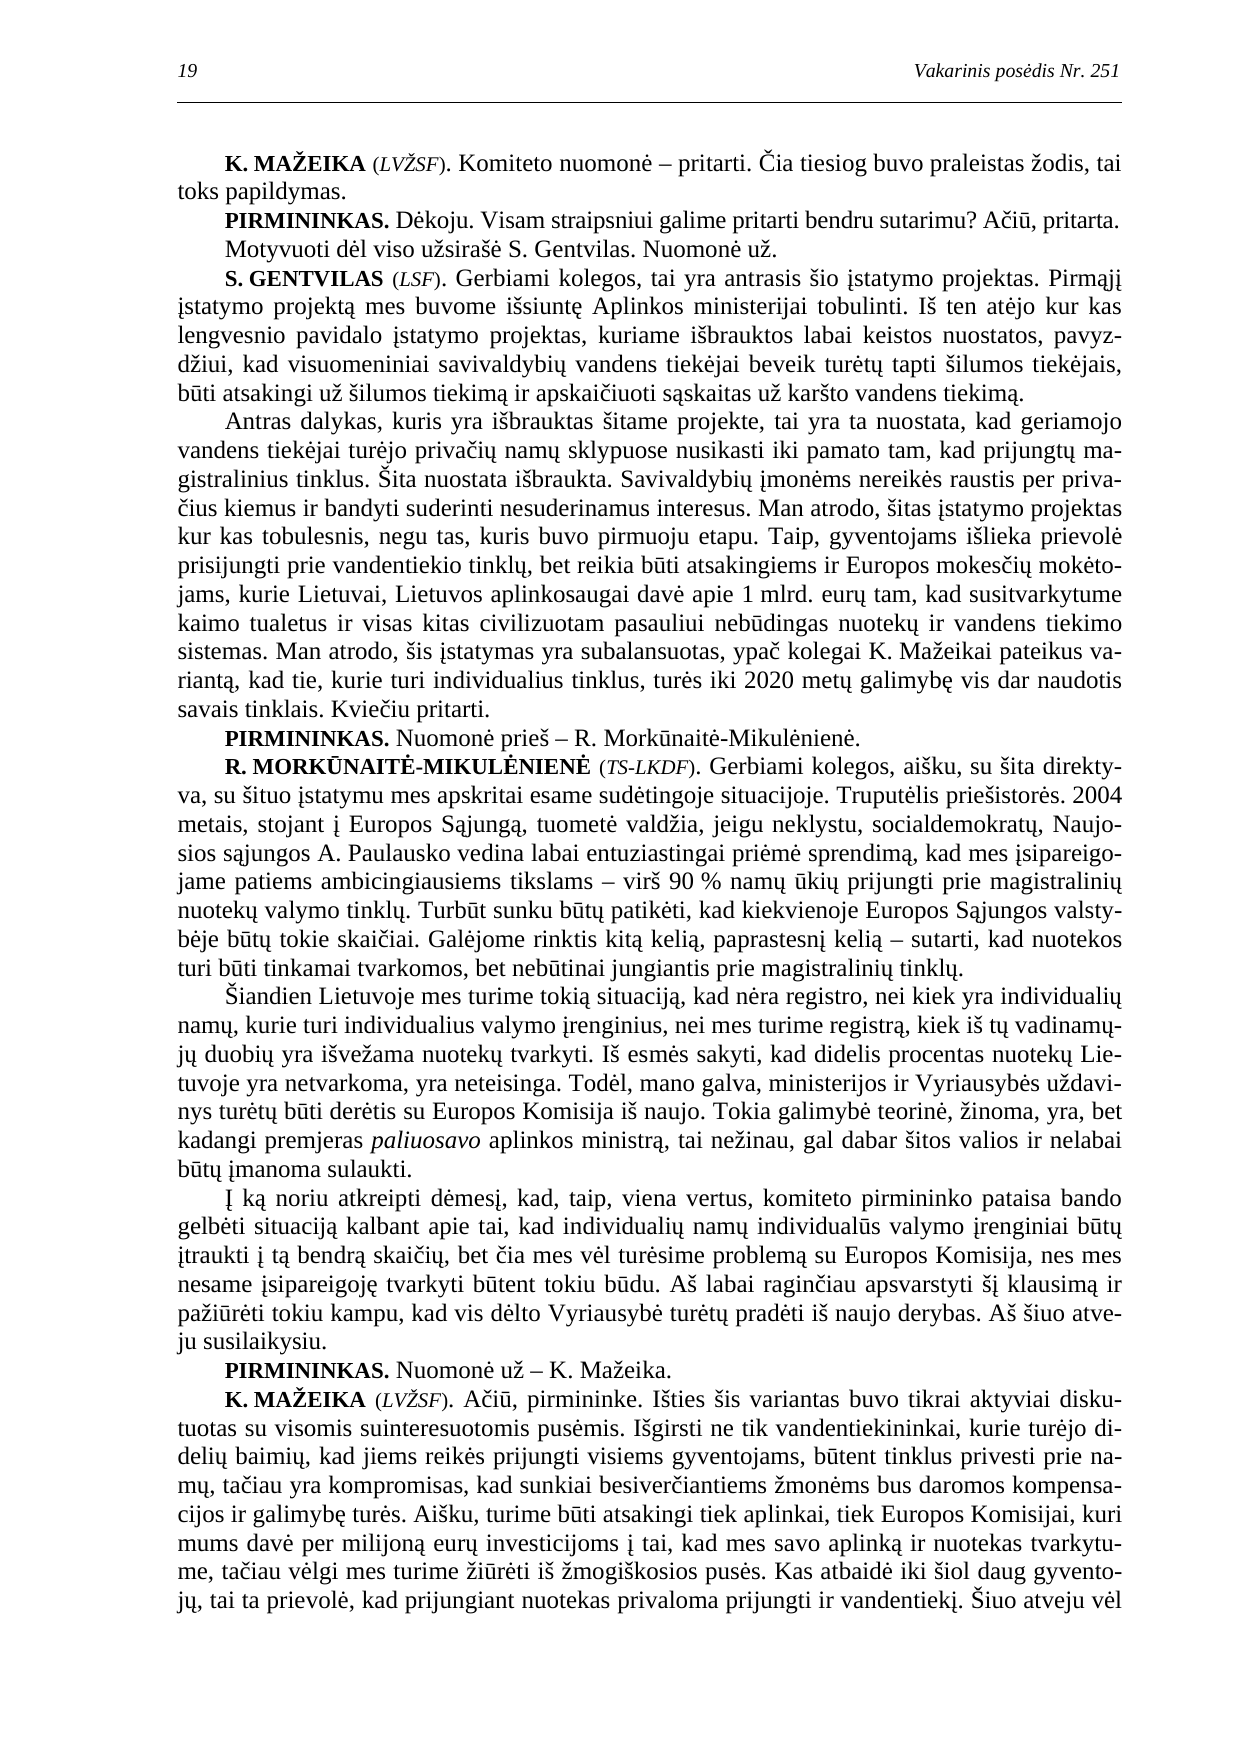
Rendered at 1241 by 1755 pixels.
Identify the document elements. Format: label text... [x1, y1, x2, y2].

text Mo­ty­vuoti dėl vi­so už­si­ra­šė S. Gent­vi­las. Nuo­mo­nė už. [177, 234, 1122, 263]
text Į ką no­riu at­kreip­ti dė­me­sį, kad, taip, vie­na ver­tus, ko­mi­te­to pir­mi­nin­ko pa­tai­sa ban­do gel­bė­ti si­tu­a­ci­ją kal­bant apie tai, kad in­di­vi­du­a­lių na­mų in­di­vi­du­a­lūs va­ly­mo įren­gi­niai bū­tų įtrauk­ti į tą ben­drą skai­čių, bet čia mes vėl tu­rė­si­me pro­ble­mą su Eu­ro­pos Ko­mi­si­ja, nes mes ne­sa­me įsi­pa­rei­go­ję tvar­ky­ti bū­tent to­kiu bū­du. Aš la­bai ra­gin­čiau ap­svars­ty­ti šį klau­si­mą ir pa­žiū­rė­ti to­kiu kam­pu, kad vis dėl­to Vy­riau­sy­bė tu­rė­tų pra­dė­ti iš nau­jo de­ry­bas. Aš šiuo at­ve­ju su­si­lai­ky­siu. [177, 1183, 1122, 1355]
text R. MORKŪNAITĖ-MIKULĖNIENĖ (TS-LKDF). Ger­bia­mi ko­le­gos, aiš­ku, su ši­ta di­rek­ty­va, su ši­tuo įsta­ty­mu mes ap­skri­tai esa­me su­dė­tin­go­je si­tu­a­ci­jo­je. Tru­pu­tė­lis prie­šis­to­rės. 2004 me­tais, sto­jant į Eu­ro­pos Są­jun­gą, tuo­me­tė val­džia, jei­gu ne­klys­tu, so­cial­de­mok­ra­tų, Nau­jo­sios są­jun­gos A. Pau­laus­ko ve­di­na la­bai en­tu­zias­tin­gai pri­ėmė spren­di­mą, kad mes įsi­pa­rei­go­ja­me pa­tiems am­bi­cin­giau­siems tiks­lams – virš 90 % na­mų ūkių pri­jung­ti prie ma­gist­ra­li­nių nuo­te­kų va­ly­mo tin­klų. Tur­būt sun­ku bū­tų pa­ti­kė­ti, kad kiek­vie­no­je Eu­ro­pos Są­jun­gos vals­ty­bė­je bū­tų to­kie skai­čiai. Ga­lė­jo­me rink­tis ki­tą ke­lią, pa­pras­tes­nį ke­lią – su­tar­ti, kad nuo­te­kos tu­ri bū­ti tin­ka­mai tvar­ko­mos, bet ne­bū­ti­nai jun­gian­tis prie ma­gist­ra­li­nių tin­klų. [177, 751, 1122, 981]
text K. MAŽEIKA (LVŽSF). Ko­mi­te­to nuo­mo­nė – pri­tar­ti. Čia tie­siog bu­vo pra­leis­tas žo­dis, tai toks pa­pil­dy­mas. [177, 148, 1122, 205]
text PIRMININKAS. Nuo­mo­nė už – K. Ma­žei­ka. [177, 1355, 1122, 1384]
text PIRMININKAS. Nuo­mo­nė prieš – R. Mor­kū­nai­tė-Mi­ku­lė­nie­nė. [177, 723, 1122, 751]
text K. MAŽEIKA (LVŽSF). Ačiū, pir­mi­nin­ke. Iš­ties šis va­rian­tas bu­vo tik­rai ak­ty­viai dis­ku­tuo­tas su vi­so­mis su­in­te­re­suo­to­mis pu­sė­mis. Iš­girs­ti ne tik van­den­tie­ki­nin­kai, ku­rie tu­rė­jo di­de­lių bai­mių, kad jiems rei­kės pri­jung­ti vi­siems gy­ven­to­jams, bū­tent tin­klus pri­ves­ti prie na­mų, ta­čiau yra kom­pro­mi­sas, kad sun­kiai be­si­ver­čian­tiems žmo­nėms bus da­ro­mos kom­pen­sa­ci­jos ir ga­li­my­bę tu­rės. Aiš­ku, tu­ri­me bū­ti at­sa­kin­gi tiek ap­lin­kai, tiek Eu­ro­pos Ko­mi­si­jai, ku­ri mums da­vė per mi­li­jo­ną eu­rų in­ves­ti­ci­joms į tai, kad mes sa­vo ap­lin­ką ir nuo­te­kas tvar­ky­tu­me, ta­čiau vėl­gi mes tu­ri­me žiū­rė­ti iš žmo­giš­ko­sios pu­sės. Kas at­bai­dė iki šiol daug gy­ven­to­jų, tai ta prie­vo­lė, kad pri­jun­giant nuo­te­kas pri­va­lo­ma pri­jung­ti ir van­den­tie­kį. Šiuo atve­ju vėl [177, 1384, 1122, 1614]
text Šian­dien Lie­tu­vo­je mes tu­ri­me to­kią si­tu­a­ci­ją, kad nė­ra re­gist­ro, nei kiek yra in­di­vi­du­a­lių na­mų, ku­rie tu­ri in­di­vi­du­a­lius va­ly­mo įren­gi­nius, nei mes tu­ri­me re­gist­rą, kiek iš tų va­di­na­mų­jų duo­bių yra iš­ve­ža­ma nuo­te­kų tvar­ky­ti. Iš es­mės sa­ky­ti, kad di­de­lis pro­cen­tas nuo­te­kų Lie­tu­vo­je yra ne­tvar­ko­ma, yra ne­tei­sin­ga. To­dėl, ma­no gal­va, mi­nis­te­ri­jos ir Vy­riau­sy­bės už­da­vi­nys tu­rė­tų bū­ti de­rė­tis su Eu­ro­pos Ko­mi­si­ja iš nau­jo. To­kia ga­li­my­bė te­ori­nė, ži­no­ma, yra, bet ka­dan­gi prem­je­ras pa­liuo­sa­vo ap­lin­kos mi­nist­rą, tai ne­ži­nau, gal da­bar ši­tos va­lios ir ne­la­bai bū­tų įma­no­ma su­lauk­ti. [177, 981, 1122, 1183]
text PIRMININKAS. Dė­ko­ju. Vi­sam straips­niui ga­li­me pri­tar­ti ben­dru su­ta­ri­mu? Ačiū, pri­tar­ta. [177, 205, 1122, 234]
text Ant­ras da­ly­kas, ku­ris yra iš­brauk­tas ši­ta­me pro­jek­te, tai yra ta nuo­sta­ta, kad ge­ria­mo­jo van­dens tie­kė­jai tu­rė­jo pri­va­čių na­mų skly­puo­se nu­si­kas­ti iki pa­ma­to tam, kad pri­jung­tų ma­gist­ra­li­nius tin­klus. Ši­ta nuo­sta­ta iš­brauk­ta. Sa­vi­val­dy­bių įmo­nėms ne­rei­kės raus­tis per pri­va­čius kie­mus ir ban­dy­ti su­de­rin­ti ne­su­de­ri­na­mus in­te­re­sus. Man at­ro­do, ši­tas įsta­ty­mo pro­jek­tas kur kas to­bu­les­nis, ne­gu tas, ku­ris bu­vo pir­muo­ju eta­pu. Taip, gy­ven­to­jams iš­lie­ka prie­vo­lė pri­si­jung­ti prie van­den­tie­kio tin­klų, bet rei­kia bū­ti at­sa­kin­giems ir Eu­ro­pos mo­kes­čių mo­kė­to­jams, ku­rie Lie­tu­vai, Lie­tu­vos ap­lin­ko­sau­gai da­vė apie 1 mlrd. eu­rų tam, kad su­si­tvar­ky­tu­me kai­mo tu­a­le­tus ir vi­sas ki­tas ci­vi­li­zuo­tam pa­sau­liui ne­bū­din­gas nuo­te­kų ir van­dens tie­ki­mo sis­te­mas. Man at­ro­do, šis įsta­ty­mas yra su­ba­lan­suo­tas, ypač ko­le­gai K. Ma­žei­kai pa­tei­kus va­rian­tą, kad tie, ku­rie tu­ri in­di­vi­du­a­lius tin­klus, tu­rės iki 2020 me­tų ga­li­my­bę vis dar nau­do­tis sa­vais tin­klais. Kvie­čiu pri­tar­ti. [177, 406, 1122, 723]
text S. GENTVILAS (LSF). Ger­bia­mi ko­le­gos, tai yra ant­ra­sis šio įsta­ty­mo pro­jek­tas. Pir­mą­jį įsta­ty­mo pro­jek­tą mes bu­vo­me iš­siun­tę Ap­lin­kos mi­nis­te­ri­jai to­bu­lin­ti. Iš ten at­ėjo kur kas leng­ves­nio pa­vi­da­lo įsta­ty­mo pro­jek­tas, ku­ria­me iš­brauk­tos la­bai keis­tos nuo­sta­tos, pa­vyz­džiui, kad vi­suo­me­ni­niai sa­vi­val­dy­bių van­dens tie­kė­jai be­veik tu­rė­tų tap­ti ši­lu­mos tie­kė­jais, bū­ti at­sa­kin­gi už ši­lu­mos tie­ki­mą ir ap­skai­čiuo­ti są­skai­tas už karš­to van­dens ­tie­ki­mą. [177, 263, 1122, 406]
